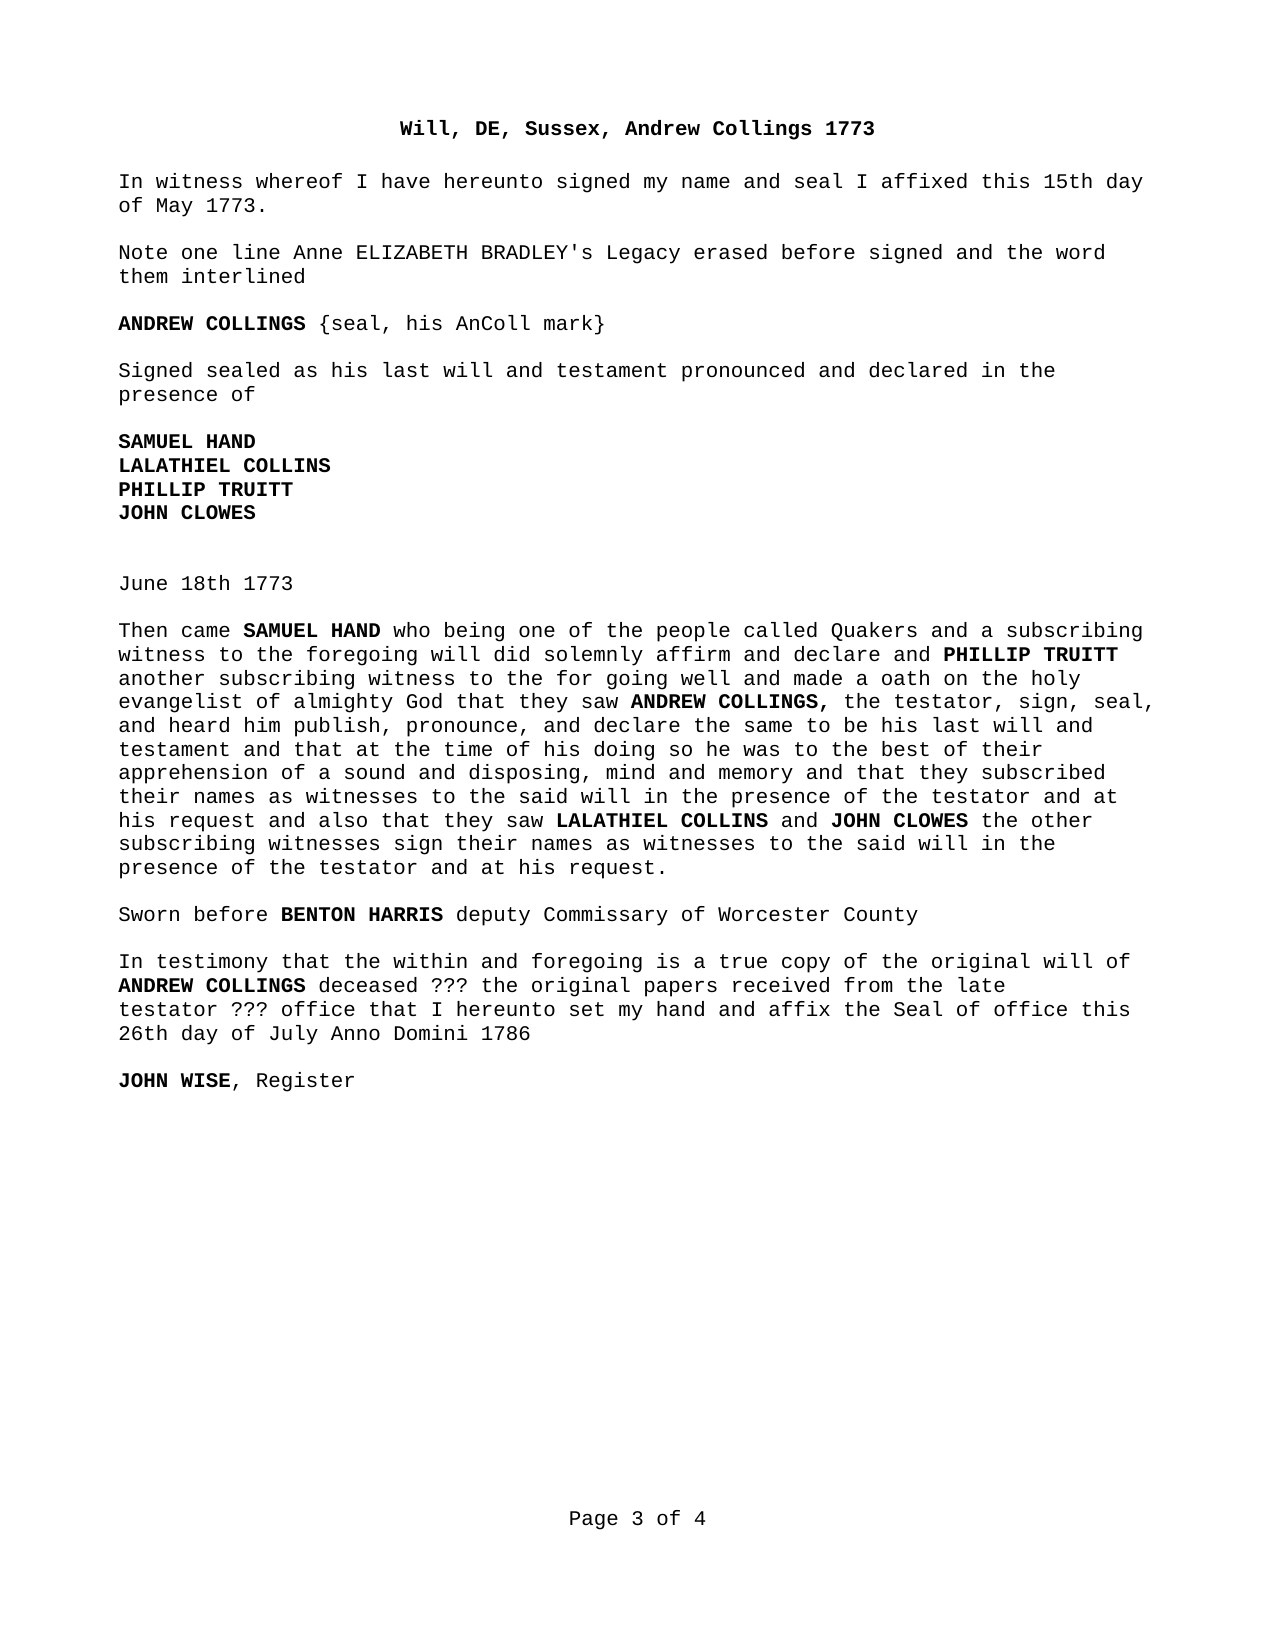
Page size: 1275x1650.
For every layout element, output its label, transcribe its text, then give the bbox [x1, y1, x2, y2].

text Phillip Truitt [118, 479, 1157, 502]
text John Clowes [118, 502, 1157, 526]
text In testimony that the within and foregoing is a true copy of the original will of Andrew CollinGs deceased ??? the original papers received from the late testator ??? office that I hereunto set my hand and affix the Seal of office this 26th day of July Anno Domini 1786 [118, 952, 1157, 1046]
text Andrew Collings {seal, his AnColl mark} [118, 313, 1157, 337]
text Signed sealed as his last will and testament pronounced and declared in the presence of [118, 360, 1157, 408]
text In witness whereof I have hereunto signed my name and seal I affixed this 15th day of May 1773. [118, 171, 1157, 218]
text Lalathiel Collins [118, 455, 1157, 479]
text Then came Samuel hand who being one of the people called Quakers and a subscribing witness to the foregoing will did solemnly affirm and declare and Phillip Truitt another subscribing witness to the for going well and made a oath on the holy evangelist of almighty God that they saw Andrew COLLINGS, the testator, sign, seal, and heard him publish, pronounce, and declare the same to be his last will and testament and that at the time of his doing so he was to the best of their apprehension of a sound and disposing, mind and memory and that they subscribed their names as witnesses to the said will in the presence of the testator and at his request and also that they saw Lalathiel Collins and John Clowes the other subscribing witnesses sign their names as witnesses to the said will in the presence of the testator and at his request. [118, 621, 1157, 881]
text Note one line Anne Elizabeth Bradley's Legacy erased before signed and the word them interlined [118, 242, 1157, 289]
text John WISE, Register [118, 1070, 1157, 1093]
text June 18th 1773 [118, 573, 1157, 597]
text Sworn before Benton Harris deputy Commissary of Worcester County [118, 904, 1157, 928]
text Samuel hand [118, 431, 1157, 455]
